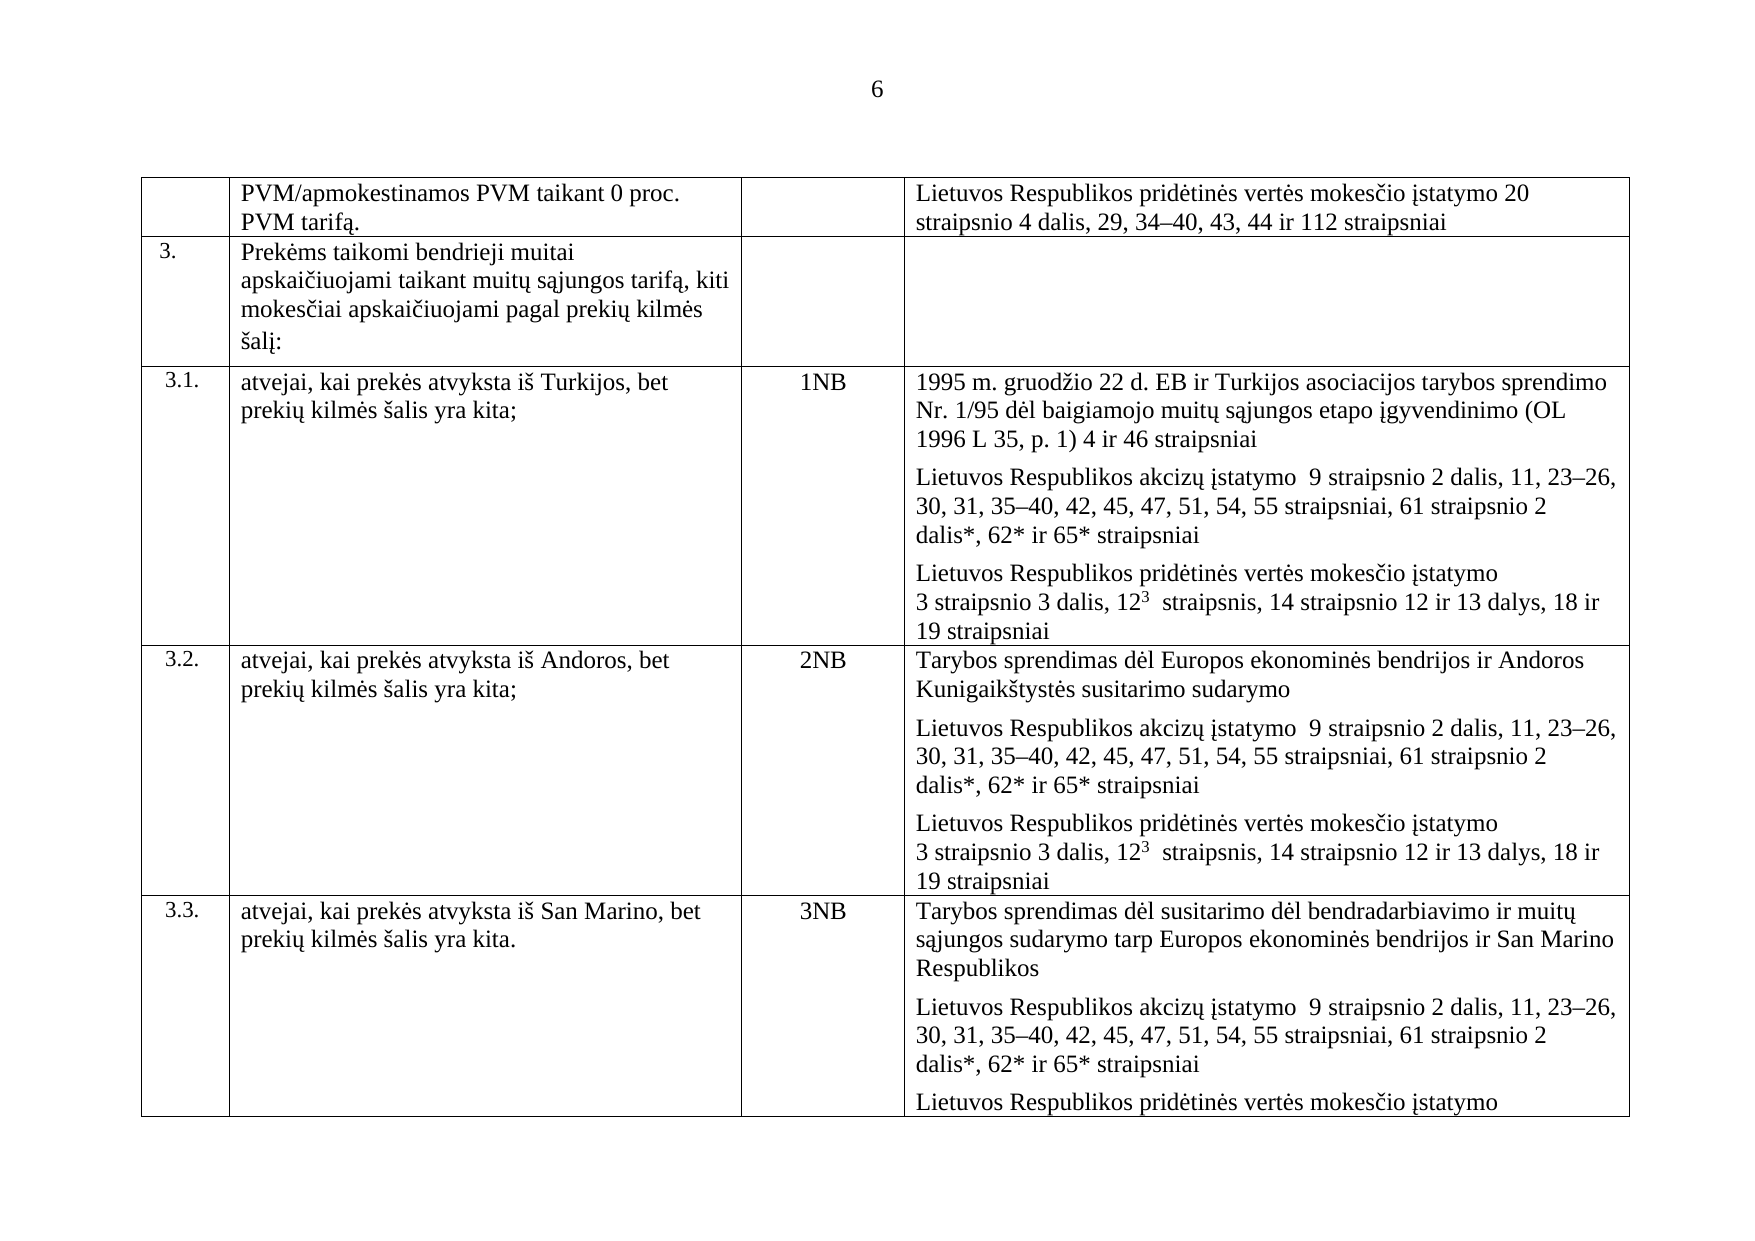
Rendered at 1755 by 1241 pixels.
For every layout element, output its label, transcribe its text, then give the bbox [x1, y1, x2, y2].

table_cell Tarybos sprendimas dėl susitarimo dėl bendradarbiavimo ir muitų sąjungos sudarymo tarp Europos ekonominės bendrijos ir San Marino Respublikos Lietuvos Respublikos akcizų įstatymo 9 straipsnio 2 dalis, 11, 23–26, 30, 31, 35–40, 42, 45, 47, 51, 54, 55 straipsniai, 61 straipsnio 2 dalis*, 62* ir 65* straipsniai Lietuvos Respublikos pridėtinės vertės mokesčio įstatymo [905, 896, 1629, 1116]
table_cell [742, 237, 904, 366]
table_cell 1995 m. gruodžio 22 d. EB ir Turkijos asociacijos tarybos sprendimo Nr. 1/95 dėl baigiamojo muitų sąjungos etapo įgyvendinimo (OL 1996 L 35, p. 1) 4 ir 46 straipsniai Lietuvos Respublikos akcizų įstatymo 9 straipsnio 2 dalis, 11, 23–26, 30, 31, 35–40, 42, 45, 47, 51, 54, 55 straipsniai, 61 straipsnio 2 dalis*, 62* ir 65* straipsniai Lietuvos Respublikos pridėtinės vertės mokesčio įstatymo 3 straipsnio 3 dalis, 123 straipsnis, 14 straipsnio 12 ir 13 dalys, 18 ir 19 straipsniai [905, 367, 1629, 644]
table_cell [142, 178, 229, 236]
table_cell 3NB [742, 896, 904, 1116]
table_cell atvejai, kai prekės atvyksta iš Turkijos, bet prekių kilmės šalis yra kita; [230, 367, 741, 644]
table_cell atvejai, kai prekės atvyksta iš San Marino, bet prekių kilmės šalis yra kita. [230, 896, 741, 1116]
table_cell [742, 178, 904, 236]
table_cell Prekėms taikomi bendrieji muitai apskaičiuojami taikant muitų sąjungos tarifą, kiti mokesčiai apskaičiuojami pagal prekių kilmės šalį: [230, 237, 741, 366]
table_cell atvejai, kai prekės atvyksta iš Andoros, bet prekių kilmės šalis yra kita; [230, 646, 741, 895]
table_cell 3.3. [142, 896, 229, 1116]
table_cell 3. [142, 237, 229, 366]
table_cell 3.1. [142, 367, 229, 644]
table_cell Lietuvos Respublikos pridėtinės vertės mokesčio įstatymo 20 straipsnio 4 dalis, 29, 34–40, 43, 44 ir 112 straipsniai [905, 178, 1629, 236]
table_cell 3.2. [142, 646, 229, 895]
table_cell 1NB [742, 367, 904, 644]
table_cell 2NB [742, 646, 904, 895]
table_cell [905, 237, 1629, 366]
table_cell Tarybos sprendimas dėl Europos ekonominės bendrijos ir Andoros Kunigaikštystės susitarimo sudarymo Lietuvos Respublikos akcizų įstatymo 9 straipsnio 2 dalis, 11, 23–26, 30, 31, 35–40, 42, 45, 47, 51, 54, 55 straipsniai, 61 straipsnio 2 dalis*, 62* ir 65* straipsniai Lietuvos Respublikos pridėtinės vertės mokesčio įstatymo 3 straipsnio 3 dalis, 123 straipsnis, 14 straipsnio 12 ir 13 dalys, 18 ir 19 straipsniai [905, 646, 1629, 895]
table_cell PVM/apmokestinamos PVM taikant 0 proc. PVM tarifą. [230, 178, 741, 236]
